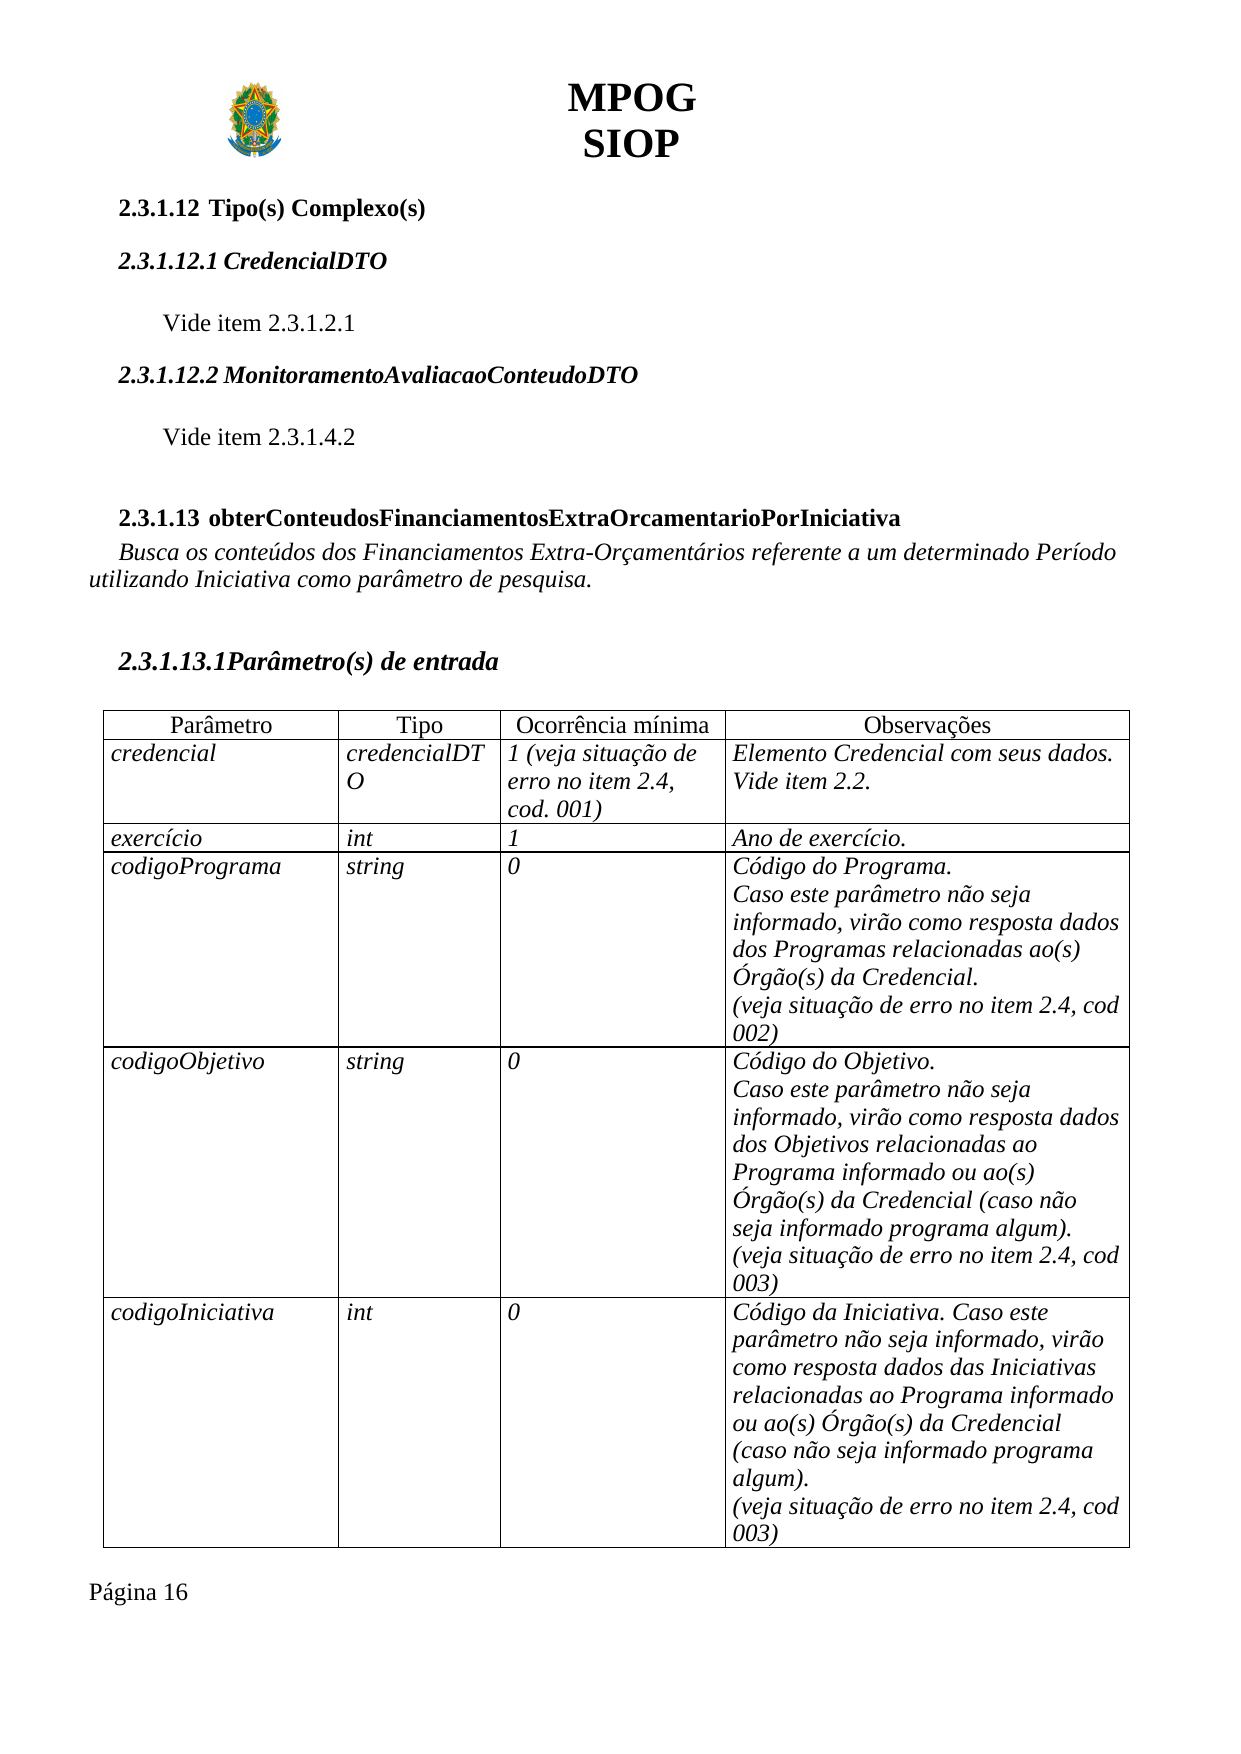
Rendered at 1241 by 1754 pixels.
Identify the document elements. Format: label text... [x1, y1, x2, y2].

table_cell codigoObjetivo [104, 1048, 338, 1297]
table_cell 0 [501, 853, 725, 1046]
table_cell Ano de exercício. [726, 824, 1129, 851]
table_cell codigoPrograma [104, 853, 338, 1046]
table_cell int [339, 1298, 500, 1547]
picture [227, 82, 282, 158]
table_header Ocorrência mínima [501, 711, 725, 738]
table_cell 1 [501, 824, 725, 851]
subtitle obterConteudosFinanciamentosExtraOrcamentarioPorIniciativa [118, 504, 1151, 531]
table_cell credencialDTO [339, 740, 500, 823]
subtitle MonitoramentoAvaliacaoConteudoDTO [118, 362, 1151, 389]
table_cell Código do Programa. Caso este parâmetro não seja informado, virão como resposta dados dos Programas relacionadas ao(s) Órgão(s) da Credencial. (veja situação de erro no item 2.4, cod 002) [726, 853, 1129, 1046]
subtitle CredencialDTO [118, 247, 1151, 275]
table_cell 0 [501, 1048, 725, 1297]
table_cell Elemento Credencial com seus dados. Vide item 2.2. [726, 740, 1129, 823]
table_cell string [339, 1048, 500, 1297]
table_header Tipo [339, 711, 500, 738]
table_header Parâmetro [104, 711, 338, 738]
subtitle Tipo(s) Complexo(s) [118, 194, 1151, 222]
table_cell exercício [104, 824, 338, 851]
table_cell 1 (veja situação de erro no item 2.4, cod. 001) [501, 740, 725, 823]
table_cell string [339, 853, 500, 1046]
table_cell Código da Iniciativa. Caso este parâmetro não seja informado, virão como resposta dados das Iniciativas relacionadas ao Programa informado ou ao(s) Órgão(s) da Credencial (caso não seja informado programa algum). (veja situação de erro no item 2.4, cod 003) [726, 1298, 1129, 1547]
table_cell int [339, 824, 500, 851]
subtitle Parâmetro(s) de entrada [118, 646, 1151, 676]
text Vide item 2.3.1.4.2 [89, 423, 1151, 451]
table_cell Código do Objetivo. Caso este parâmetro não seja informado, virão como resposta dados dos Objetivos relacionadas ao Programa informado ou ao(s) Órgão(s) da Credencial (caso não seja informado programa algum). (veja situação de erro no item 2.4, cod 003) [726, 1048, 1129, 1297]
text Busca os conteúdos dos Financiamentos Extra-Orçamentários referente a um determinado Período utilizando Iniciativa como parâmetro de pesquisa. [89, 538, 1151, 593]
table_cell codigoIniciativa [104, 1298, 338, 1547]
text Vide item 2.3.1.2.1 [89, 309, 1151, 337]
table_header Observações [726, 711, 1129, 738]
table_cell 0 [501, 1298, 725, 1547]
table_cell credencial [104, 740, 338, 823]
